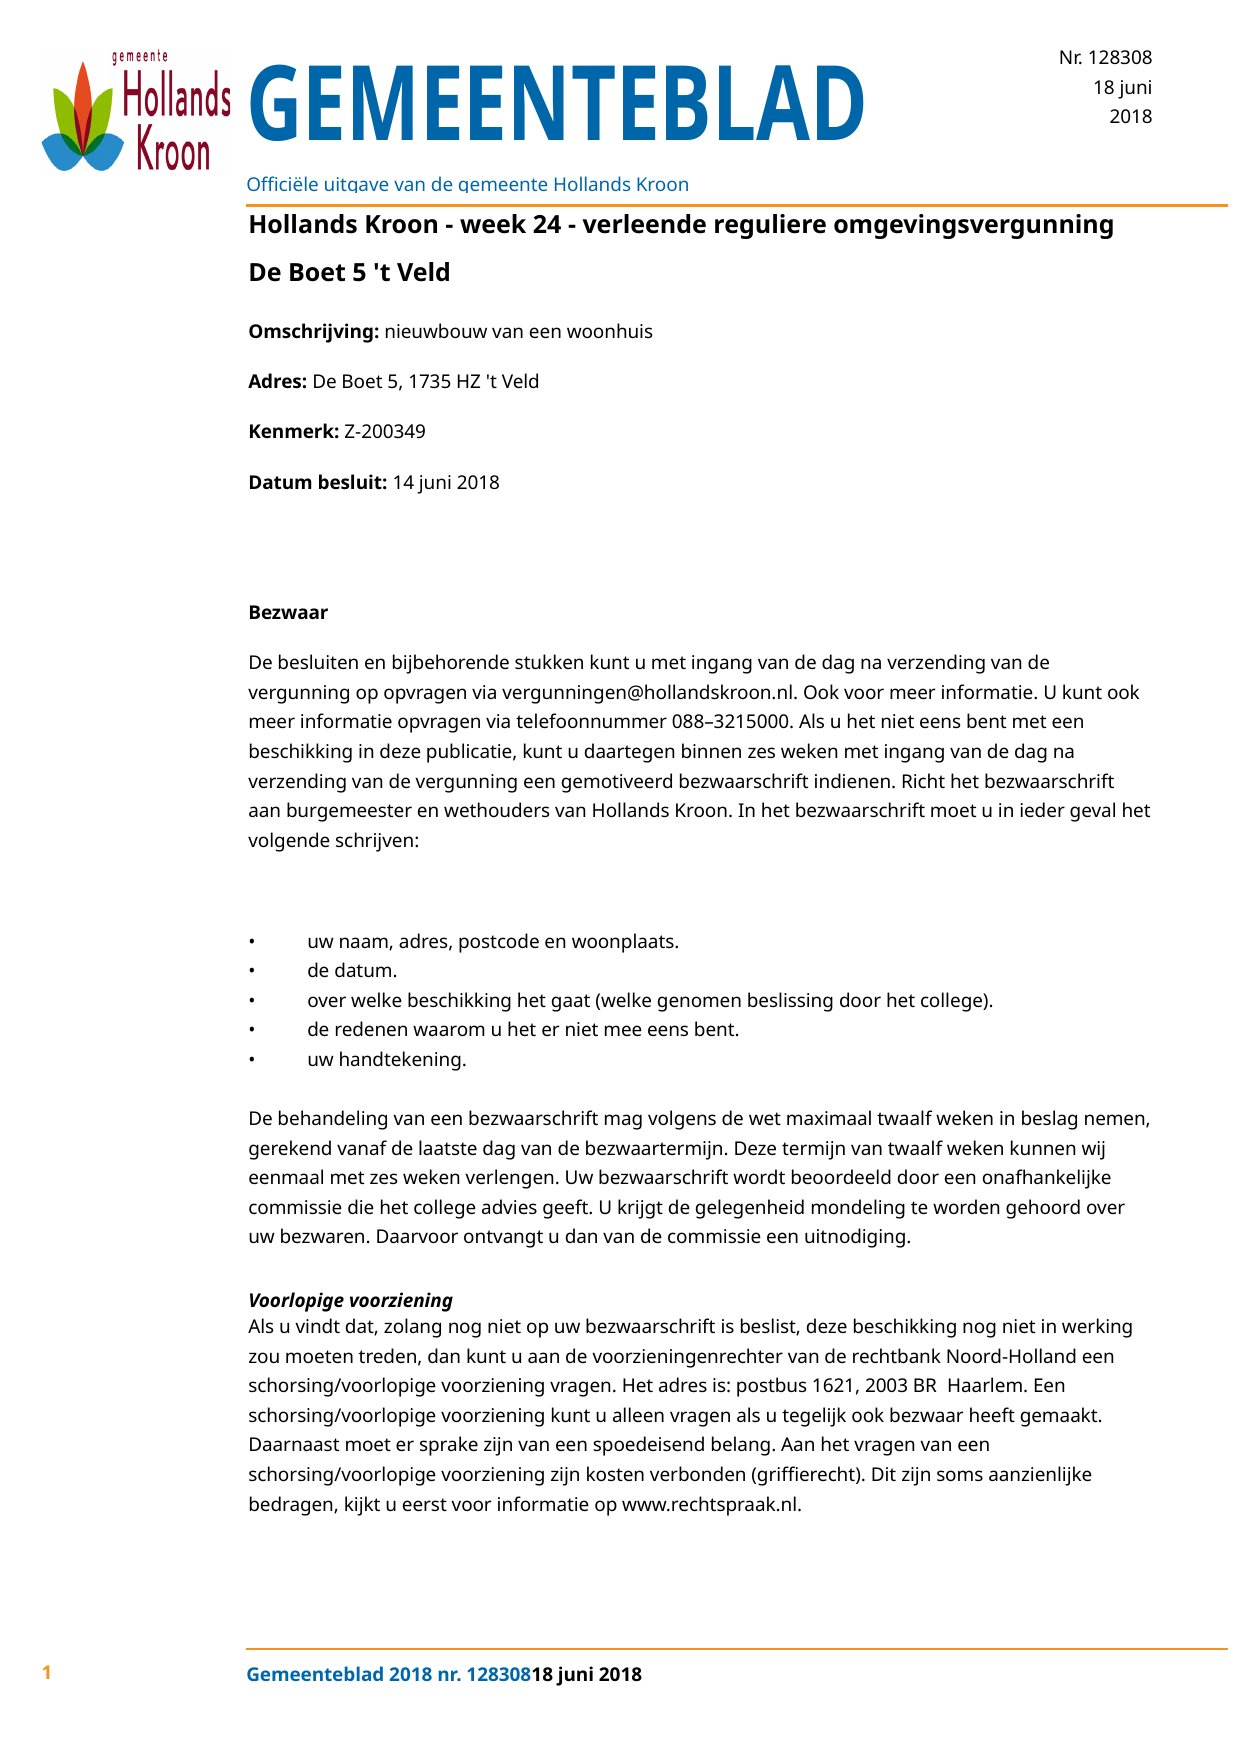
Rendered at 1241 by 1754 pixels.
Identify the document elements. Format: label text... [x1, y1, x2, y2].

text Hollands Kroon - week 24 - verleende reguliere omgevingsvergunning De Boet 5 't Veld [248, 207, 1152, 288]
text Als u vindt dat, zolang nog niet op uw bezwaarschrift is beslist, deze beschikking nog niet in werking zou moeten treden, dan kunt u aan de voorzieningenrechter van de rechtbank Noord-Holland een schorsing/voorlopige voorziening vragen. Het adres is: postbus 1621, 2003 BR Haarlem. Een schorsing/voorlopige voorziening kunt u alleen vragen als u tegelijk ook bezwaar heeft gemaakt. Daarnaast moet er sprake zijn van een spoedeisend belang. Aan het vragen van een schorsing/voorlopige voorziening zijn kosten verbonden (griffierecht). Dit zijn soms aanzienlijke bedragen, kijkt u eerst voor informatie op www.rechtspraak.nl. [248, 1313, 1152, 1517]
text De behandeling van een bezwaarschrift mag volgens de wet maximaal twaalf weken in beslag nemen, gerekend vanaf de laatste dag van de bezwaartermijn. Deze termijn van twaalf weken kunnen wij eenmaal met zes weken verlengen. Uw bezwaarschrift wordt beoordeeld door een onafhankelijke commissie die het college advies geeft. U krijgt de gelegenheid mondeling te worden gehoord over uw bezwaren. Daarvoor ontvangt u dan van de commissie een uitnodiging. [248, 1105, 1152, 1249]
list de redenen waarom u het er niet mee eens bent. [248, 1017, 1152, 1042]
list over welke beschikking het gaat (welke genomen beslissing door het college). [248, 987, 1152, 1013]
text Adres: De Boet 5, 1735 HZ 't Veld [248, 368, 1152, 394]
list uw naam, adres, postcode en woonplaats. [248, 928, 1152, 953]
text Voorlopige voorziening [248, 1288, 1152, 1313]
table_header Datum besluit: 14 juni 2018 [248, 469, 700, 495]
table_header [700, 469, 1152, 495]
text De besluiten en bijbehorende stukken kunt u met ingang van de dag na verzending van de vergunning op opvragen via vergunningen@hollandskroon.nl. Ook voor meer informatie. U kunt ook meer informatie opvragen via telefoonnummer 088–3215000. Als u het niet eens bent met een beschikking in deze publicatie, kunt u daartegen binnen zes weken met ingang van de dag na verzending van de vergunning een gemotiveerd bezwaarschrift indienen. Richt het bezwaarschrift aan burgemeester en wethouders van Hollands Kroon. In het bezwaarschrift moet u in ieder geval het volgende schrijven: [248, 649, 1152, 853]
text Omschrijving: nieuwbouw van een woonhuis [248, 318, 1152, 344]
list de datum. [248, 957, 1152, 983]
picture [41, 47, 231, 172]
text Kenmerk: Z-200349 [248, 419, 1152, 444]
text Bezwaar [248, 599, 1152, 625]
list uw handtekening. [248, 1046, 1152, 1072]
